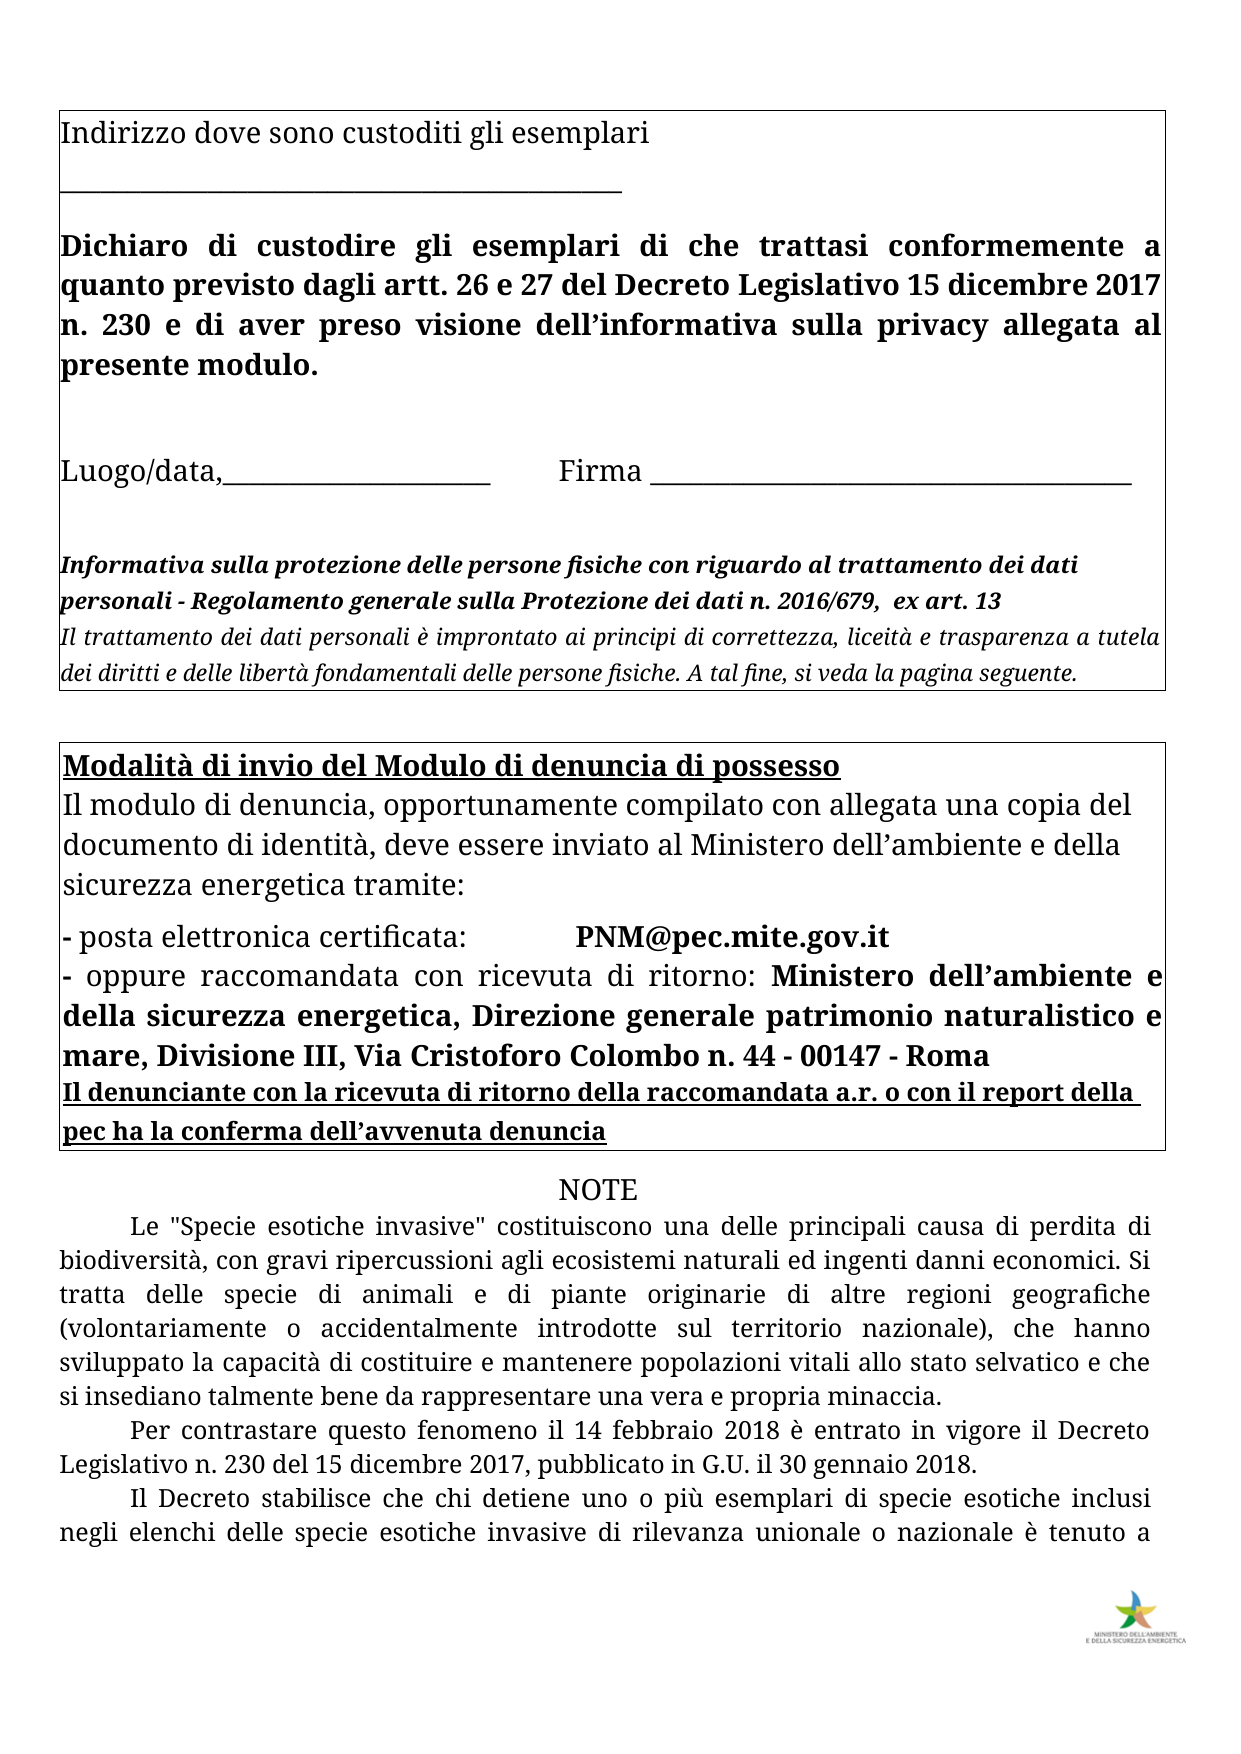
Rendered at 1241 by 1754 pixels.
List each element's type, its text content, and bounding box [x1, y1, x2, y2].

text Le "Specie esotiche invasive" costituiscono una delle principali causa di perdita di biodiversità, con gravi ripercussioni agli ecosistemi naturali ed ingenti danni economici. Si tratta delle specie di animali e di piante originarie di altre regioni geografiche (volontariamente o accidentalmente introdotte sul territorio nazionale), che hanno sviluppato la capacità di costituire e mantenere popolazioni vitali allo stato selvatico e che si insediano talmente bene da rappresentare una vera e propria minaccia. [59, 1208, 1152, 1413]
text - posta elettronica certificata: PNM@pec.mite.gov.it [60, 913, 1165, 953]
text Il modulo di denuncia, opportunamente compilato con allegata una copia del documento di identità, deve essere inviato al Ministero dell’ambiente e della sicurezza energetica tramite: [60, 781, 1165, 903]
text Per contrastare questo fenomeno il 14 febbraio 2018 è entrato in vigore il Decreto Legislativo n. 230 del 15 dicembre 2017, pubblicato in G.U. il 30 gennaio 2018. [59, 1413, 1152, 1481]
text Informativa sulla protezione delle persone fisiche con riguardo al trattamento dei dati personali - Regolamento generale sulla Protezione dei dati n. 2016/679, ex art. 13 [60, 546, 1165, 616]
text Modalità di invio del Modulo di denuncia di possesso [60, 743, 1165, 781]
text Il Decreto stabilisce che chi detiene uno o più esemplari di specie esotiche inclusi negli elenchi delle specie esotiche invasive di rilevanza unionale o nazionale è tenuto a [59, 1481, 1152, 1549]
text - oppure raccomandata con ricevuta di ritorno: Ministero dell’ambiente e della sicurezza energetica, Direzione generale patrimonio naturalistico e mare, Divisione III, Via Cristoforo Colombo n. 44 - 00147 - Roma [60, 953, 1165, 1072]
text Indirizzo dove sono custoditi gli esemplari __________________________________________ [60, 111, 1165, 198]
text Il denunciante con la ricevuta di ritorno della raccomandata a.r. o con il report della pec ha la conferma dell’avvenuta denuncia [60, 1072, 1165, 1150]
text Dichiaro di custodire gli esemplari di che trattasi conformemente a quanto previsto dagli artt. 26 e 27 del Decreto Legislativo 15 dicembre 2017 n. 230 e di aver preso visione dell’informativa sulla privacy allegata al presente modulo. [60, 222, 1165, 384]
text Luogo/data,____________________ Firma ____________________________________ [60, 447, 1165, 490]
text NOTE [29, 1169, 1166, 1208]
text Il trattamento dei dati personali è improntato ai principi di correttezza, liceità e trasparenza a tutela dei diritti e delle libertà fondamentali delle persone fisiche. A tal fine, si veda la pagina seguente. [60, 618, 1165, 690]
